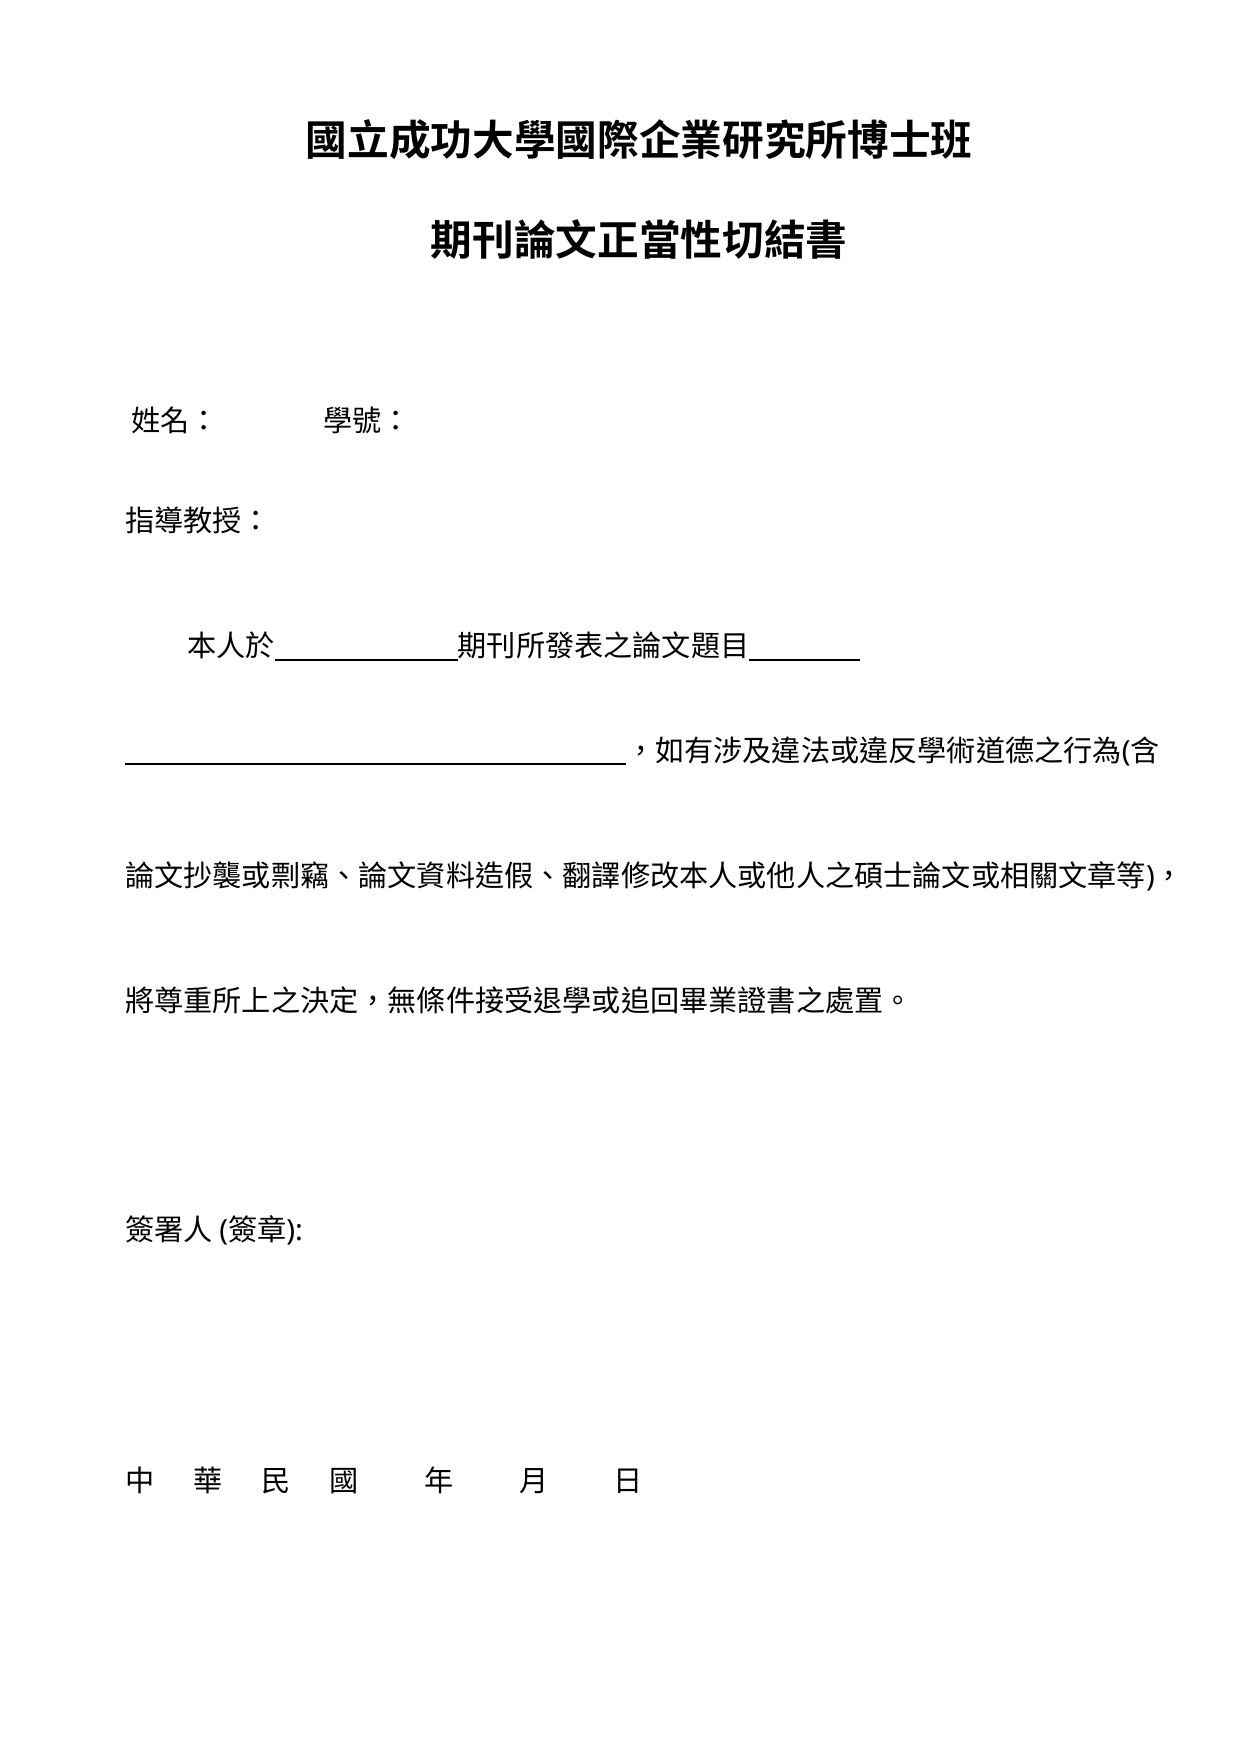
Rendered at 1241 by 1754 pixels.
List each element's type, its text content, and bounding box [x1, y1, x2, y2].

text 期刊論文正當性切結書 [112, 196, 1165, 258]
text 國立成功大學國際企業研究所博士班 [112, 96, 1165, 158]
text ，如有涉及違法或違反學術道德之行為(含論文抄襲或剽竊、論文資料造假、翻譯修改本人或他人之碩士論文或相關文章等)，將尊重所上之決定，無條件接受退學或追回畢業證書之處置。 [125, 707, 1165, 1019]
text 姓名： 學號： [131, 377, 1165, 439]
text 中 華 民 國 年 月 日 [125, 1437, 1165, 1499]
text 本人於 期刊所發表之論文題目 [150, 602, 1165, 664]
text 簽署人 (簽章): [125, 1187, 1165, 1249]
text 指導教授： [125, 477, 1165, 539]
